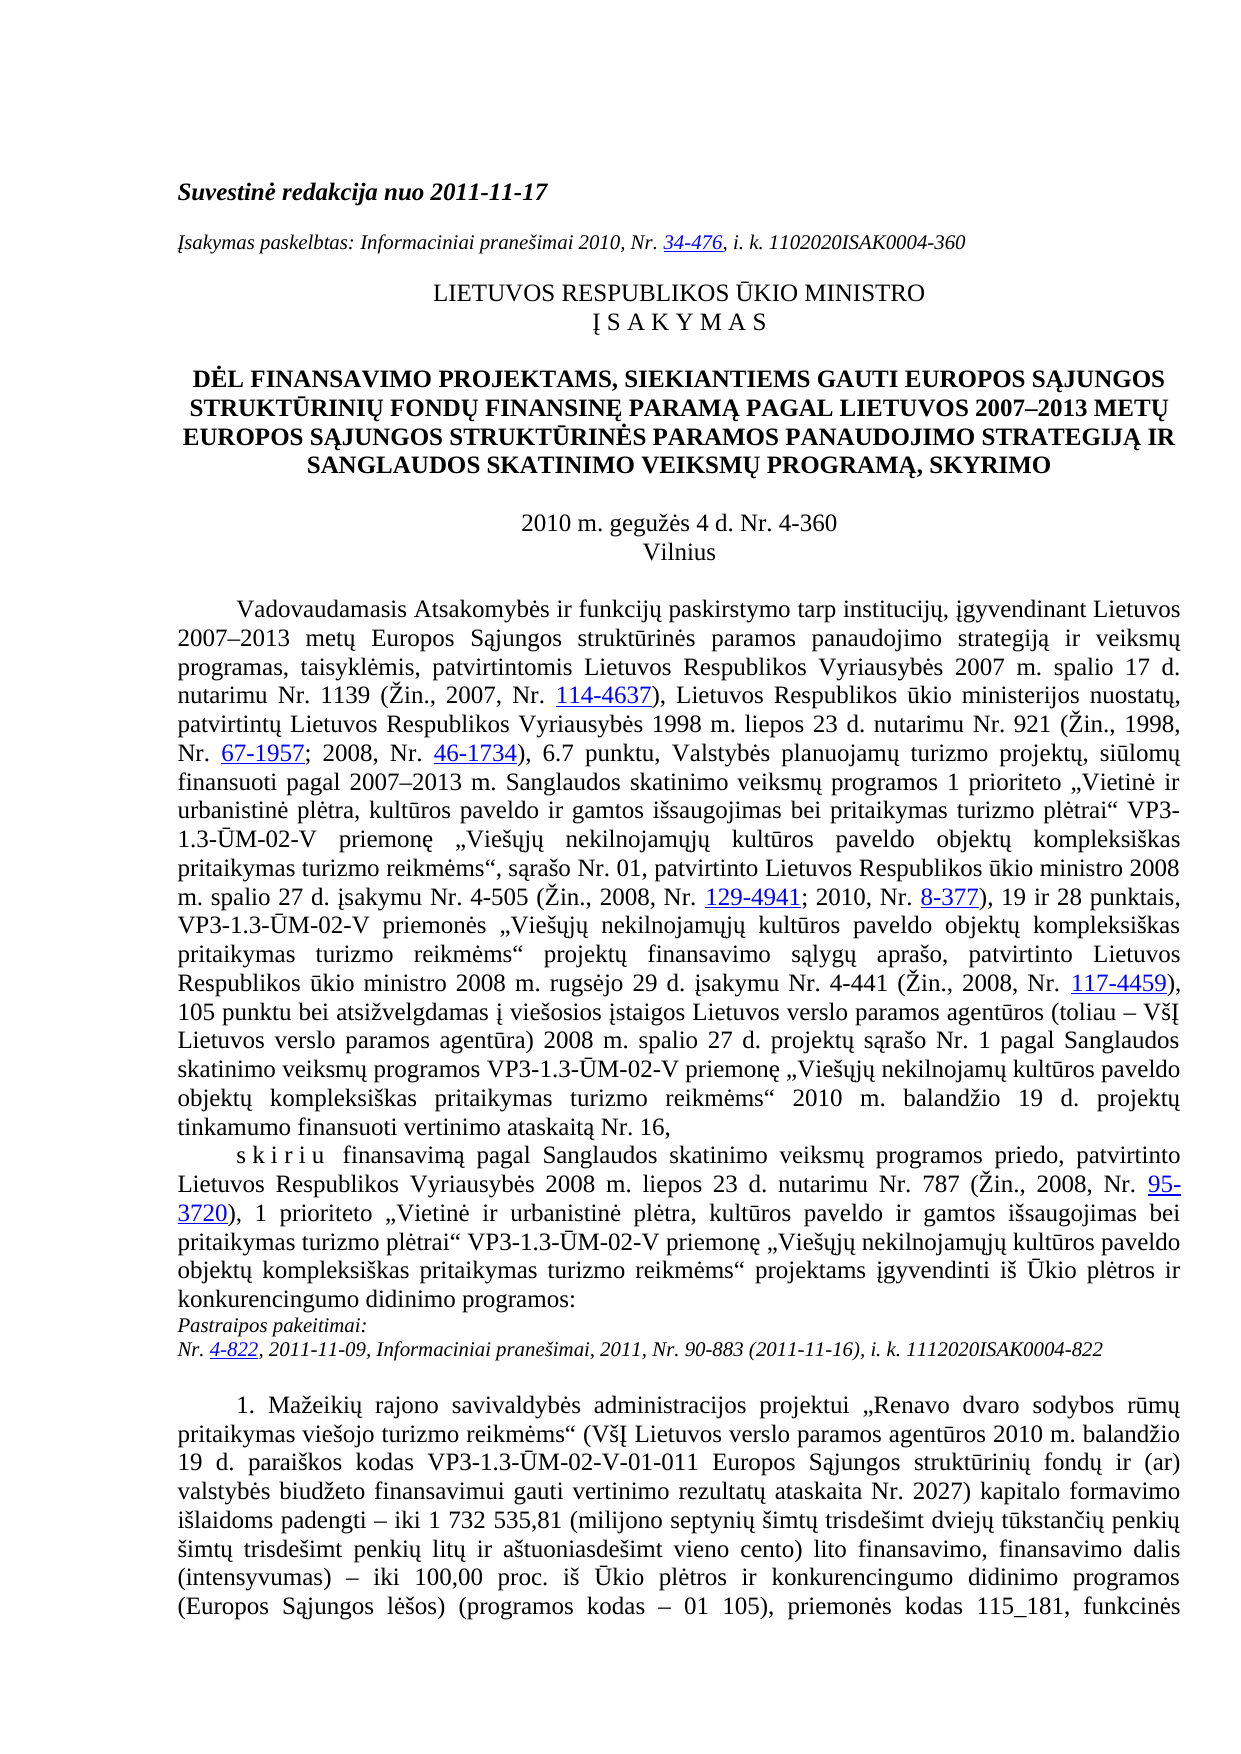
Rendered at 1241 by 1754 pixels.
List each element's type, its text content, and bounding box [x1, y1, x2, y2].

text Pastraipos pakeitimai: [177, 1313, 1181, 1337]
text Nr. 4-822, 2011-11-09, Informaciniai pranešimai, 2011, Nr. 90-883 (2011-11-16), i. k. 1112020ISAK0004-822 [177, 1337, 1181, 1361]
text ĮSAKYMAS [177, 307, 1181, 336]
text 1. Mažeikių rajono savivaldybės administracijos projektui „Renavo dvaro sodybos rūmų pritaikymas viešojo turizmo reikmėms“ (VšĮ Lietuvos verslo paramos agentūros 2010 m. balandžio 19 d. paraiškos kodas VP3-1.3-ŪM-02-V-01-011 Europos Sąjungos struktūrinių fondų ir (ar) valstybės biudžeto finansavimui gauti vertinimo rezultatų ataskaita Nr. 2027) kapitalo formavimo išlaidoms padengti – iki 1 732 535,81 (milijono septynių šimtų trisdešimt dviejų tūkstančių penkių šimtų trisdešimt penkių litų ir aštuoniasdešimt vieno cento) lito finansavimo, finansavimo dalis (intensyvumas) – iki 100,00 proc. iš Ūkio plėtros ir konkurencingumo didinimo programos (Europos Sąjungos lėšos) (programos kodas – 01 105), priemonės kodas 115_181, funkcinės [177, 1390, 1181, 1620]
text Vilnius [177, 537, 1181, 566]
text skiriu finansavimą pagal Sanglaudos skatinimo veiksmų programos priedo, patvirtinto Lietuvos Respublikos Vyriausybės 2008 m. liepos 23 d. nutarimu Nr. 787 (Žin., 2008, Nr. 95-3720), 1 prioriteto „Vietinė ir urbanistinė plėtra, kultūros paveldo ir gamtos išsaugojimas bei pritaikymas turizmo plėtrai“ VP3-1.3-ŪM-02-V priemonę „Viešųjų nekilnojamųjų kultūros paveldo objektų kompleksiškas pritaikymas turizmo reikmėms“ projektams įgyvendinti iš Ūkio plėtros ir konkurencingumo didinimo programos: [177, 1141, 1181, 1313]
text DĖL FINANSAVIMO PROJEKTAMS, SIEKIANTIEMS GAUTI EUROPOS SĄJUNGOS STRUKTŪRINIŲ FONDŲ FINANSINĘ PARAMĄ PAGAL LIETUVOS 2007–2013 METŲ EUROPOS SĄJUNGOS STRUKTŪRINĖS PARAMOS PANAUDOJIMO STRATEGIJĄ IR SANGLAUDOS SKATINIMO VEIKSMŲ PROGRAMĄ, SKYRIMO [177, 364, 1181, 479]
text Vadovaudamasis Atsakomybės ir funkcijų paskirstymo tarp institucijų, įgyvendinant Lietuvos 2007–2013 metų Europos Sąjungos struktūrinės paramos panaudojimo strategiją ir veiksmų programas, taisyklėmis, patvirtintomis Lietuvos Respublikos Vyriausybės 2007 m. spalio 17 d. nutarimu Nr. 1139 (Žin., 2007, Nr. 114-4637), Lietuvos Respublikos ūkio ministerijos nuostatų, patvirtintų Lietuvos Respublikos Vyriausybės 1998 m. liepos 23 d. nutarimu Nr. 921 (Žin., 1998, Nr. 67-1957; 2008, Nr. 46-1734), 6.7 punktu, Valstybės planuojamų turizmo projektų, siūlomų finansuoti pagal 2007–2013 m. Sanglaudos skatinimo veiksmų programos 1 prioriteto „Vietinė ir urbanistinė plėtra, kultūros paveldo ir gamtos išsaugojimas bei pritaikymas turizmo plėtrai“ VP3-1.3-ŪM-02-V priemonę „Viešųjų nekilnojamųjų kultūros paveldo objektų kompleksiškas pritaikymas turizmo reikmėms“, sąrašo Nr. 01, patvirtinto Lietuvos Respublikos ūkio ministro 2008 m. spalio 27 d. įsakymu Nr. 4-505 (Žin., 2008, Nr. 129-4941; 2010, Nr. 8-377), 19 ir 28 punktais, VP3-1.3-ŪM-02-V priemonės „Viešųjų nekilnojamųjų kultūros paveldo objektų kompleksiškas pritaikymas turizmo reikmėms“ projektų finansavimo sąlygų aprašo, patvirtinto Lietuvos Respublikos ūkio ministro 2008 m. rugsėjo 29 d. įsakymu Nr. 4-441 (Žin., 2008, Nr. 117-4459), 105 punktu bei atsižvelgdamas į viešosios įstaigos Lietuvos verslo paramos agentūros (toliau – VšĮ Lietuvos verslo paramos agentūra) 2008 m. spalio 27 d. projektų sąrašo Nr. 1 pagal Sanglaudos skatinimo veiksmų programos VP3-1.3-ŪM-02-V priemonę „Viešųjų nekilnojamų kultūros paveldo objektų kompleksiškas pritaikymas turizmo reikmėms“ 2010 m. balandžio 19 d. projektų tinkamumo finansuoti vertinimo ataskaitą Nr. 16, [177, 594, 1181, 1141]
text 2010 m. gegužės 4 d. Nr. 4-360 [177, 508, 1181, 537]
text Suvestinė redakcija nuo 2011-11-17 [177, 177, 1181, 206]
text Įsakymas paskelbtas: Informaciniai pranešimai 2010, Nr. 34-476, i. k. 1102020ISAK0004-360 [177, 230, 1181, 254]
text LIETUVOS RESPUBLIKOS ŪKIO MINISTRO [177, 278, 1181, 307]
